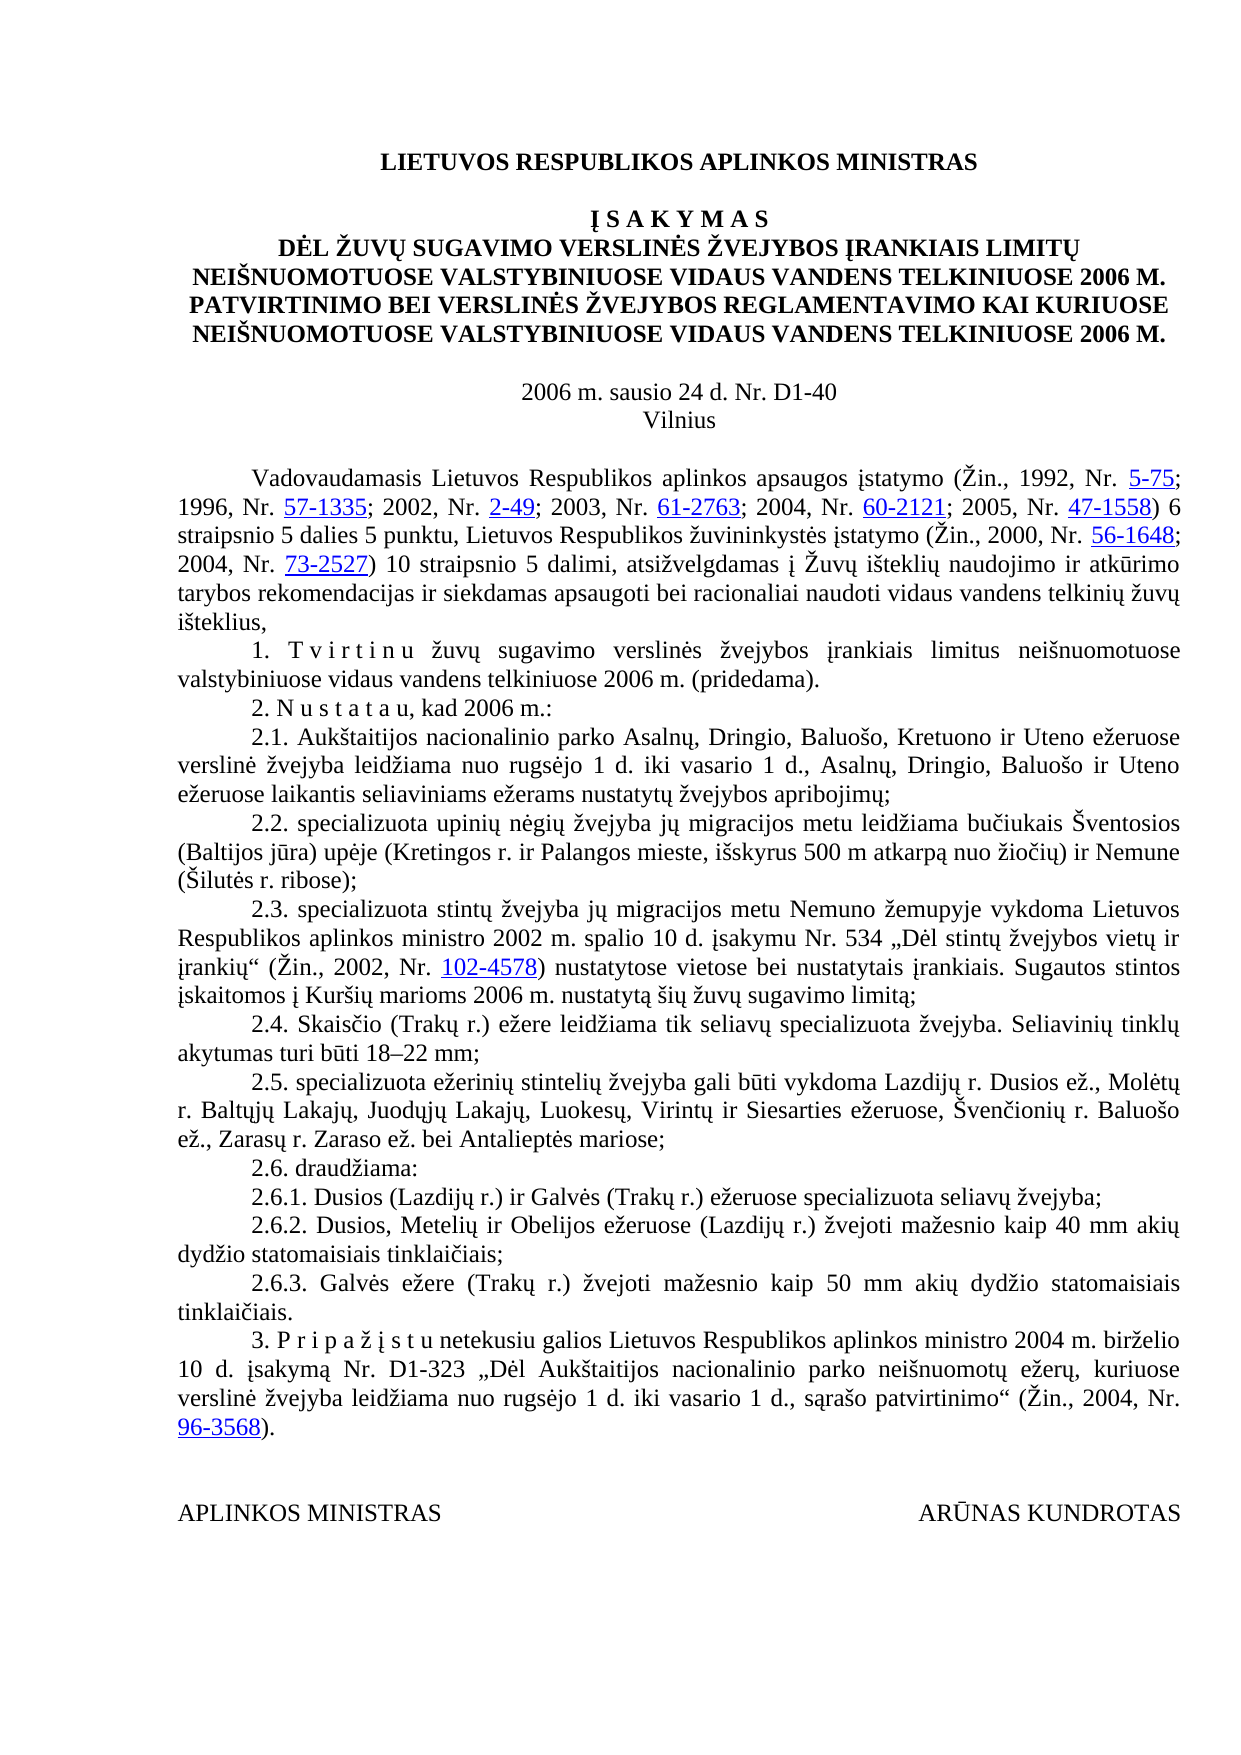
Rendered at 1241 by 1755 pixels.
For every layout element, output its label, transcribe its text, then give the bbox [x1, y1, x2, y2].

text Vilnius [177, 406, 1181, 434]
text LIETUVOS RESPUBLIKOS APLINKOS MINISTRAS [177, 147, 1181, 176]
text Į S A K Y M A S [177, 204, 1181, 233]
text APLINKOS MINISTRAS ARŪNAS KUNDROTAS [177, 1498, 1181, 1527]
text 3. Pripažįstu netekusiu galios Lietuvos Respublikos aplinkos ministro 2004 m. birželio 10 d. įsakymą Nr. D1-323 „Dėl Aukštaitijos nacionalinio parko neišnuomotų ežerų, kuriuose verslinė žvejyba leidžiama nuo rugsėjo 1 d. iki vasario 1 d., sąrašo patvirtinimo“ (Žin., 2004, Nr. 96-3568). [177, 1326, 1181, 1441]
text 2. Nustatau, kad 2006 m.: [177, 693, 1181, 722]
text DĖL ŽUVŲ SUGAVIMO VERSLINĖS ŽVEJYBOS ĮRANKIAIS LIMITŲ NEIŠNUOMOTUOSE VALSTYBINIUOSE VIDAUS VANDENS TELKINIUOSE 2006 M. PATVIRTINIMO BEI VERSLINĖS ŽVEJYBOS REGLAMENTAVIMO KAI KURIUOSE NEIŠNUOMOTUOSE VALSTYBINIUOSE VIDAUS VANDENS TELKINIUOSE 2006 M. [177, 233, 1181, 348]
text 2.6.2. Dusios, Metelių ir Obelijos ežeruose (Lazdijų r.) žvejoti mažesnio kaip 40 mm akių dydžio statomaisiais tinklaičiais; [177, 1211, 1181, 1268]
text 1. Tvirtinu žuvų sugavimo verslinės žvejybos įrankiais limitus neišnuomotuose valstybiniuose vidaus vandens telkiniuose 2006 m. (pridedama). [177, 636, 1181, 693]
text 2.2. specializuota upinių nėgių žvejyba jų migracijos metu leidžiama bučiukais Šventosios (Baltijos jūra) upėje (Kretingos r. ir Palangos mieste, išskyrus 500 m atkarpą nuo žiočių) ir Nemune (Šilutės r. ribose); [177, 808, 1181, 894]
text 2006 m. sausio 24 d. Nr. D1-40 [177, 377, 1181, 406]
text 2.6.3. Galvės ežere (Trakų r.) žvejoti mažesnio kaip 50 mm akių dydžio statomaisiais tinklaičiais. [177, 1268, 1181, 1326]
text 2.5. specializuota ežerinių stintelių žvejyba gali būti vykdoma Lazdijų r. Dusios ež., Molėtų r. Baltųjų Lakajų, Juodųjų Lakajų, Luokesų, Virintų ir Siesarties ežeruose, Švenčionių r. Baluošo ež., Zarasų r. Zaraso ež. bei Antalieptės mariose; [177, 1067, 1181, 1153]
text Vadovaudamasis Lietuvos Respublikos aplinkos apsaugos įstatymo (Žin., 1992, Nr. 5-75; 1996, Nr. 57-1335; 2002, Nr. 2-49; 2003, Nr. 61-2763; 2004, Nr. 60-2121; 2005, Nr. 47-1558) 6 straipsnio 5 dalies 5 punktu, Lietuvos Respublikos žuvininkystės įstatymo (Žin., 2000, Nr. 56-1648; 2004, Nr. 73-2527) 10 straipsnio 5 dalimi, atsižvelgdamas į Žuvų išteklių naudojimo ir atkūrimo tarybos rekomendacijas ir siekdamas apsaugoti bei racionaliai naudoti vidaus vandens telkinių žuvų išteklius, [177, 463, 1181, 636]
text 2.4. Skaisčio (Trakų r.) ežere leidžiama tik seliavų specializuota žvejyba. Seliavinių tinklų akytumas turi būti 18–22 mm; [177, 1009, 1181, 1067]
text 2.6. draudžiama: [177, 1153, 1181, 1182]
text 2.1. Aukštaitijos nacionalinio parko Asalnų, Dringio, Baluošo, Kretuono ir Uteno ežeruose verslinė žvejyba leidžiama nuo rugsėjo 1 d. iki vasario 1 d., Asalnų, Dringio, Baluošo ir Uteno ežeruose laikantis seliaviniams ežerams nustatytų žvejybos apribojimų; [177, 722, 1181, 808]
text 2.6.1. Dusios (Lazdijų r.) ir Galvės (Trakų r.) ežeruose specializuota seliavų žvejyba; [177, 1182, 1181, 1211]
text 2.3. specializuota stintų žvejyba jų migracijos metu Nemuno žemupyje vykdoma Lietuvos Respublikos aplinkos ministro 2002 m. spalio 10 d. įsakymu Nr. 534 „Dėl stintų žvejybos vietų ir įrankių“ (Žin., 2002, Nr. 102-4578) nustatytose vietose bei nustatytais įrankiais. Sugautos stintos įskaitomos į Kuršių marioms 2006 m. nustatytą šių žuvų sugavimo limitą; [177, 894, 1181, 1009]
